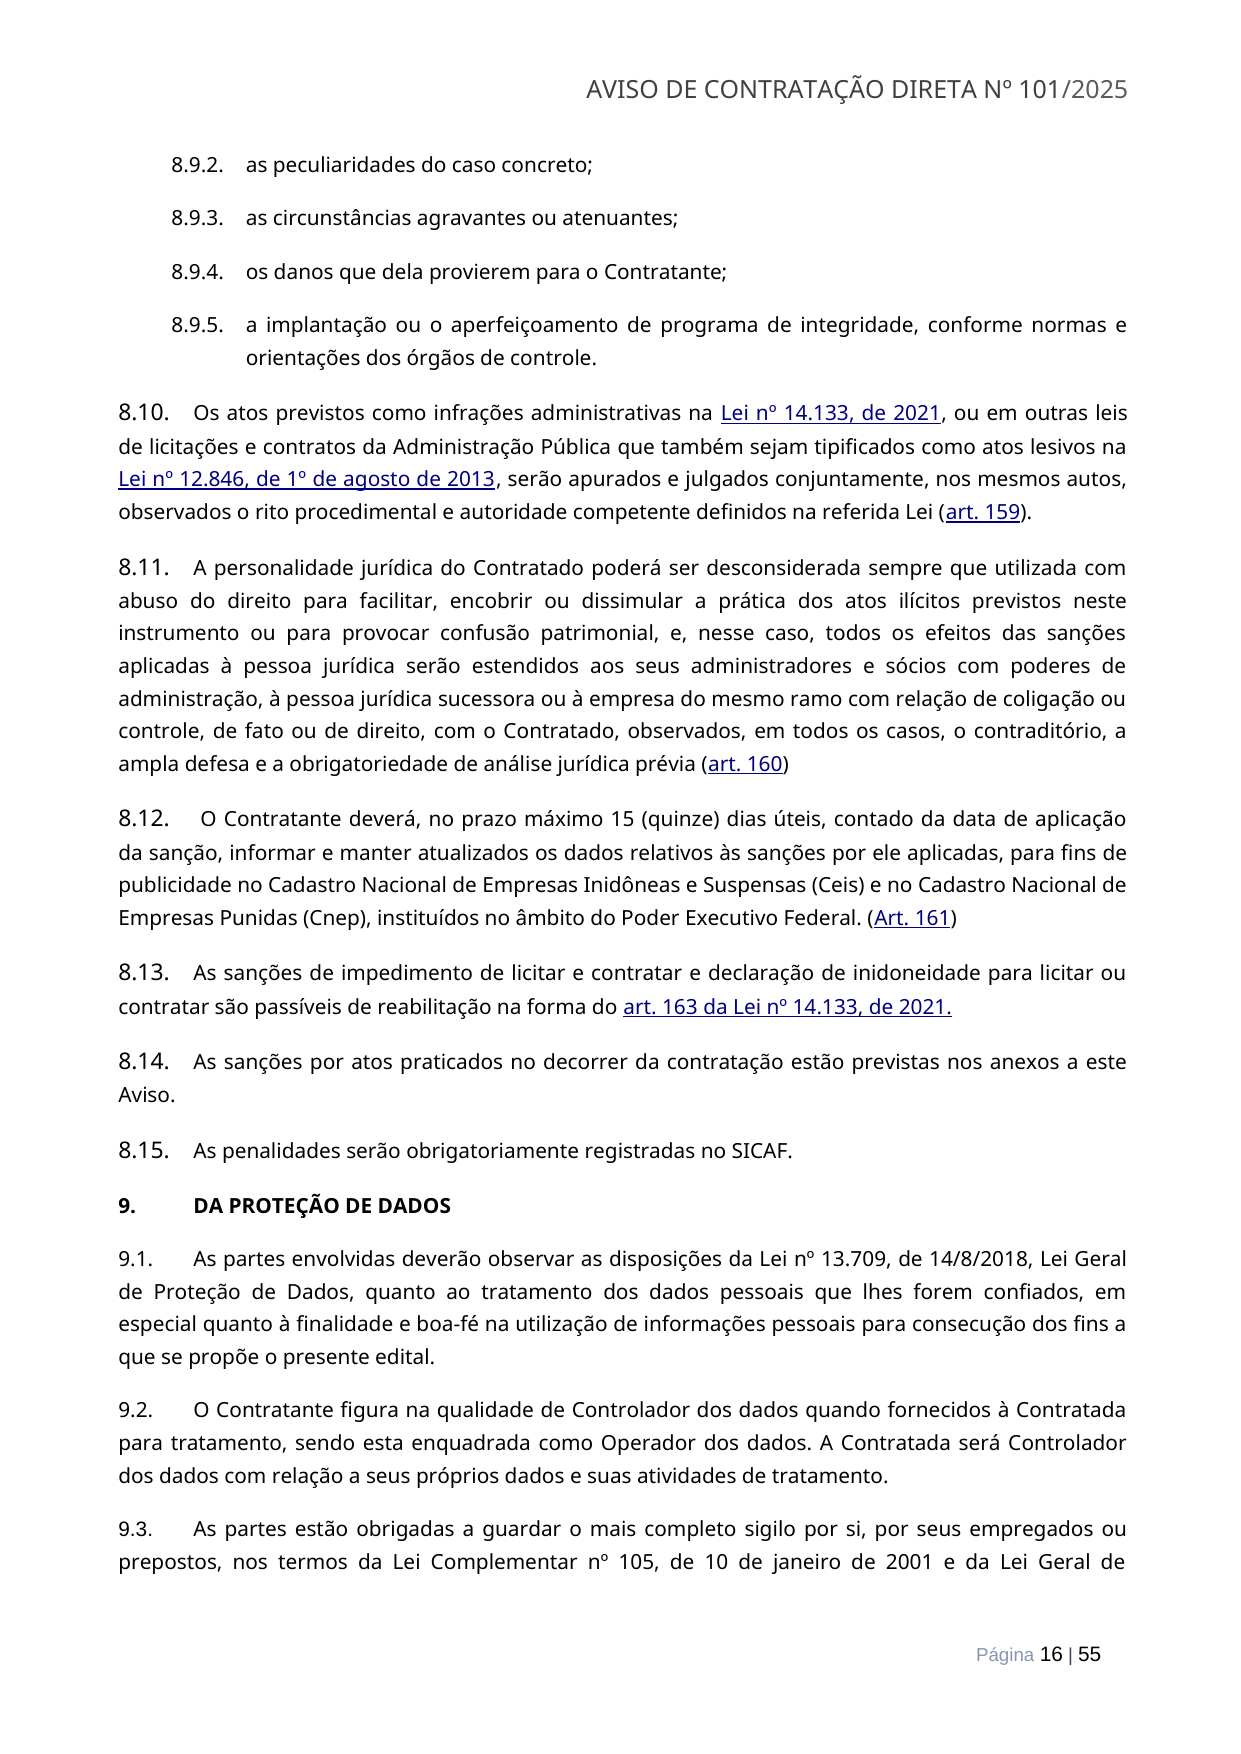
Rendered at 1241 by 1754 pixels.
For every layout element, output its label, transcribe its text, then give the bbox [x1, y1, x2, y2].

subtitle DA PROTEÇÃO DE DADOS [118, 1191, 1128, 1219]
list As partes envolvidas deverão observar as disposições da Lei nº 13.709, de 14/8/2018, Lei Geral de Proteção de Dados, quanto ao tratamento dos dados pessoais que lhes forem confiados, em especial quanto à finalidade e boa-fé na utilização de informações pessoais para consecução dos fins a que se propõe o presente edital. [118, 1244, 1128, 1371]
list As partes estão obrigadas a guardar o mais completo sigilo por si, por seus empregados ou prepostos, nos termos da Lei Complementar nº 105, de 10 de janeiro de 2001 e da Lei Geral de [118, 1514, 1128, 1575]
list as peculiaridades do caso concreto; [171, 150, 1128, 178]
list A personalidade jurídica do Contratado poderá ser desconsiderada sempre que utilizada com abuso do direito para facilitar, encobrir ou dissimular a prática dos atos ilícitos previstos neste instrumento ou para provocar confusão patrimonial, e, nesse caso, todos os efeitos das sanções aplicadas à pessoa jurídica serão estendidos aos seus administradores e sócios com poderes de administração, à pessoa jurídica sucessora ou à empresa do mesmo ramo com relação de coligação ou controle, de fato ou de direito, com o Contratado, observados, em todos os casos, o contraditório, a ampla defesa e a obrigatoriedade de análise jurídica prévia (art. 160) [118, 550, 1128, 777]
list os danos que dela provierem para o Contratante; [171, 257, 1128, 285]
list As penalidades serão obrigatoriamente registradas no SICAF. [118, 1134, 1128, 1165]
list As sanções de impedimento de licitar e contratar e declaração de inidoneidade para licitar ou contratar são passíveis de reabilitação na forma do art. 163 da Lei nº 14.133, de 2021. [118, 956, 1128, 1020]
list a implantação ou o aperfeiçoamento de programa de integridade, conforme normas e orientações dos órgãos de controle. [171, 310, 1128, 371]
list As sanções por atos praticados no decorrer da contratação estão previstas nos anexos a este Aviso. [118, 1045, 1128, 1109]
list as circunstâncias agravantes ou atenuantes; [171, 203, 1128, 232]
list O Contratante figura na qualidade de Controlador dos dados quando fornecidos à Contratada para tratamento, sendo esta enquadrada como Operador dos dados. A Contratada será Controlador dos dados com relação a seus próprios dados e suas atividades de tratamento. [118, 1396, 1128, 1489]
list Os atos previstos como infrações administrativas na Lei nº 14.133, de 2021, ou em outras leis de licitações e contratos da Administração Pública que também sejam tipificados como atos lesivos na Lei nº 12.846, de 1º de agosto de 2013, serão apurados e julgados conjuntamente, nos mesmos autos, observados o rito procedimental e autoridade competente definidos na referida Lei (art. 159). [118, 396, 1128, 525]
list O Contratante deverá, no prazo máximo 15 (quinze) dias úteis, contado da data de aplicação da sanção, informar e manter atualizados os dados relativos às sanções por ele aplicadas, para fins de publicidade no Cadastro Nacional de Empresas Inidôneas e Suspensas (Ceis) e no Cadastro Nacional de Empresas Punidas (Cnep), instituídos no âmbito do Poder Executivo Federal. (Art. 161) [118, 802, 1128, 931]
